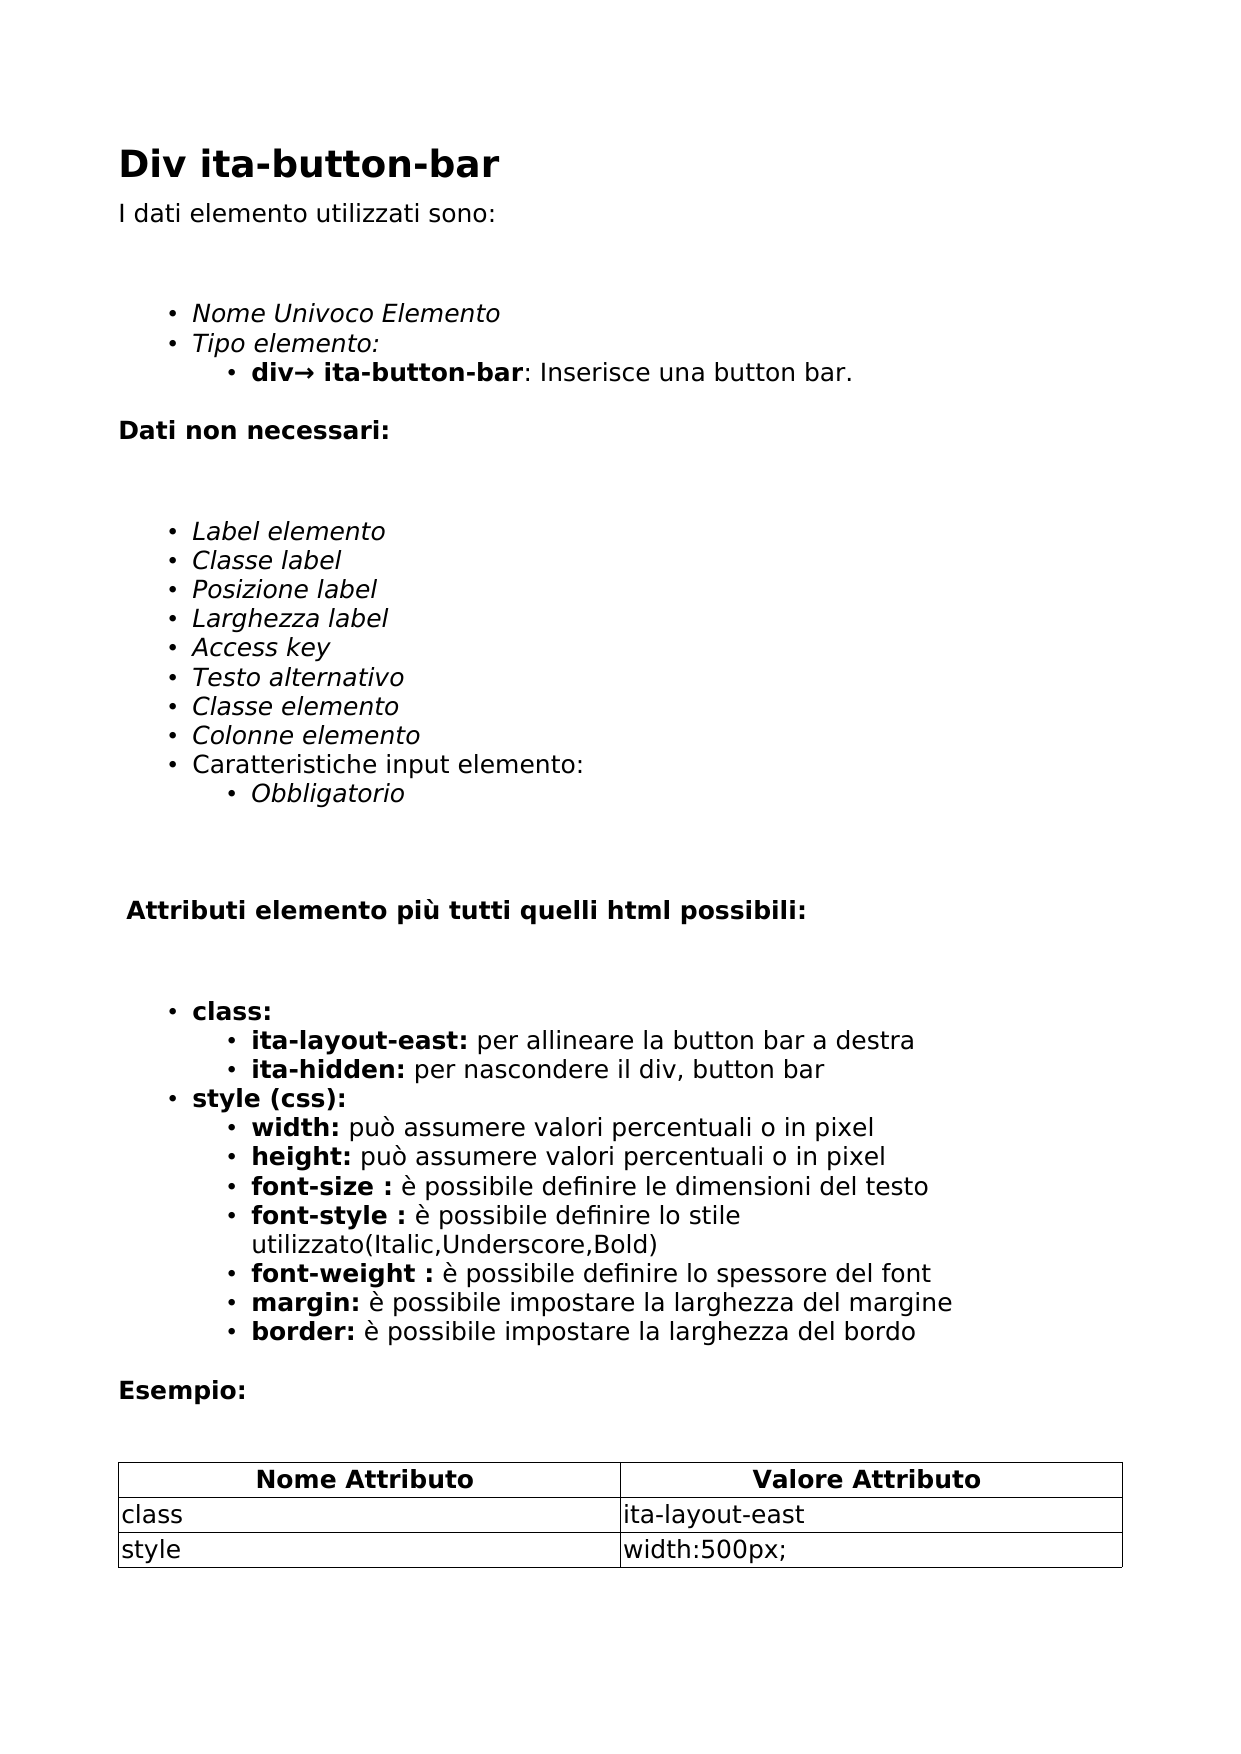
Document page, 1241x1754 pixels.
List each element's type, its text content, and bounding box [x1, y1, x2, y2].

table_cell style [119, 1533, 620, 1567]
table_header Nome Attributo [119, 1463, 620, 1497]
text Attributi elemento più tutti quelli html possibili: [118, 838, 1122, 955]
text I dati elemento utilizzati sono: [118, 199, 1122, 258]
list Label elemento [177, 517, 1122, 546]
table_cell class [119, 1498, 620, 1532]
list margin: è possibile impostare la larghezza del margine [236, 1288, 1122, 1317]
list Tipo elemento: [177, 329, 1122, 358]
list font-style : è possibile definire lo stile utilizzato(Italic,Underscore,Bold) [236, 1201, 1122, 1259]
text Dati non necessari: [118, 417, 1122, 475]
list width: può assumere valori percentuali o in pixel [236, 1113, 1122, 1142]
list ita-layout-east: per allineare la button bar a destra [236, 1026, 1122, 1055]
list Posizione label [177, 575, 1122, 604]
list border: è possibile impostare la larghezza del bordo [236, 1317, 1122, 1347]
table_header Valore Attributo [621, 1463, 1122, 1497]
list height: può assumere valori percentuali o in pixel [236, 1142, 1122, 1172]
list style (css): [177, 1084, 1122, 1113]
list Obbligatorio [236, 779, 1122, 808]
list Classe label [177, 546, 1122, 575]
list font-weight : è possibile definire lo spessore del font [236, 1259, 1122, 1288]
subtitle Div ita-button-bar [118, 143, 1122, 187]
list Larghezza label [177, 604, 1122, 633]
list Caratteristiche input elemento: [177, 750, 1122, 779]
list Colonne elemento [177, 721, 1122, 750]
list Testo alternativo [177, 663, 1122, 692]
table_cell ita-layout-east [621, 1498, 1122, 1532]
list Access key [177, 633, 1122, 663]
list ita-hidden: per nascondere il div, button bar [236, 1055, 1122, 1084]
list Nome Univoco Elemento [177, 299, 1122, 329]
list font-size : è possibile definire le dimensioni del testo [236, 1172, 1122, 1201]
list div→ ita-button-bar: Inserisce una button bar. [236, 358, 1122, 387]
list class: [177, 997, 1122, 1026]
list Classe elemento [177, 692, 1122, 721]
table_cell width:500px; [621, 1533, 1122, 1567]
text Esempio: [118, 1376, 1122, 1434]
